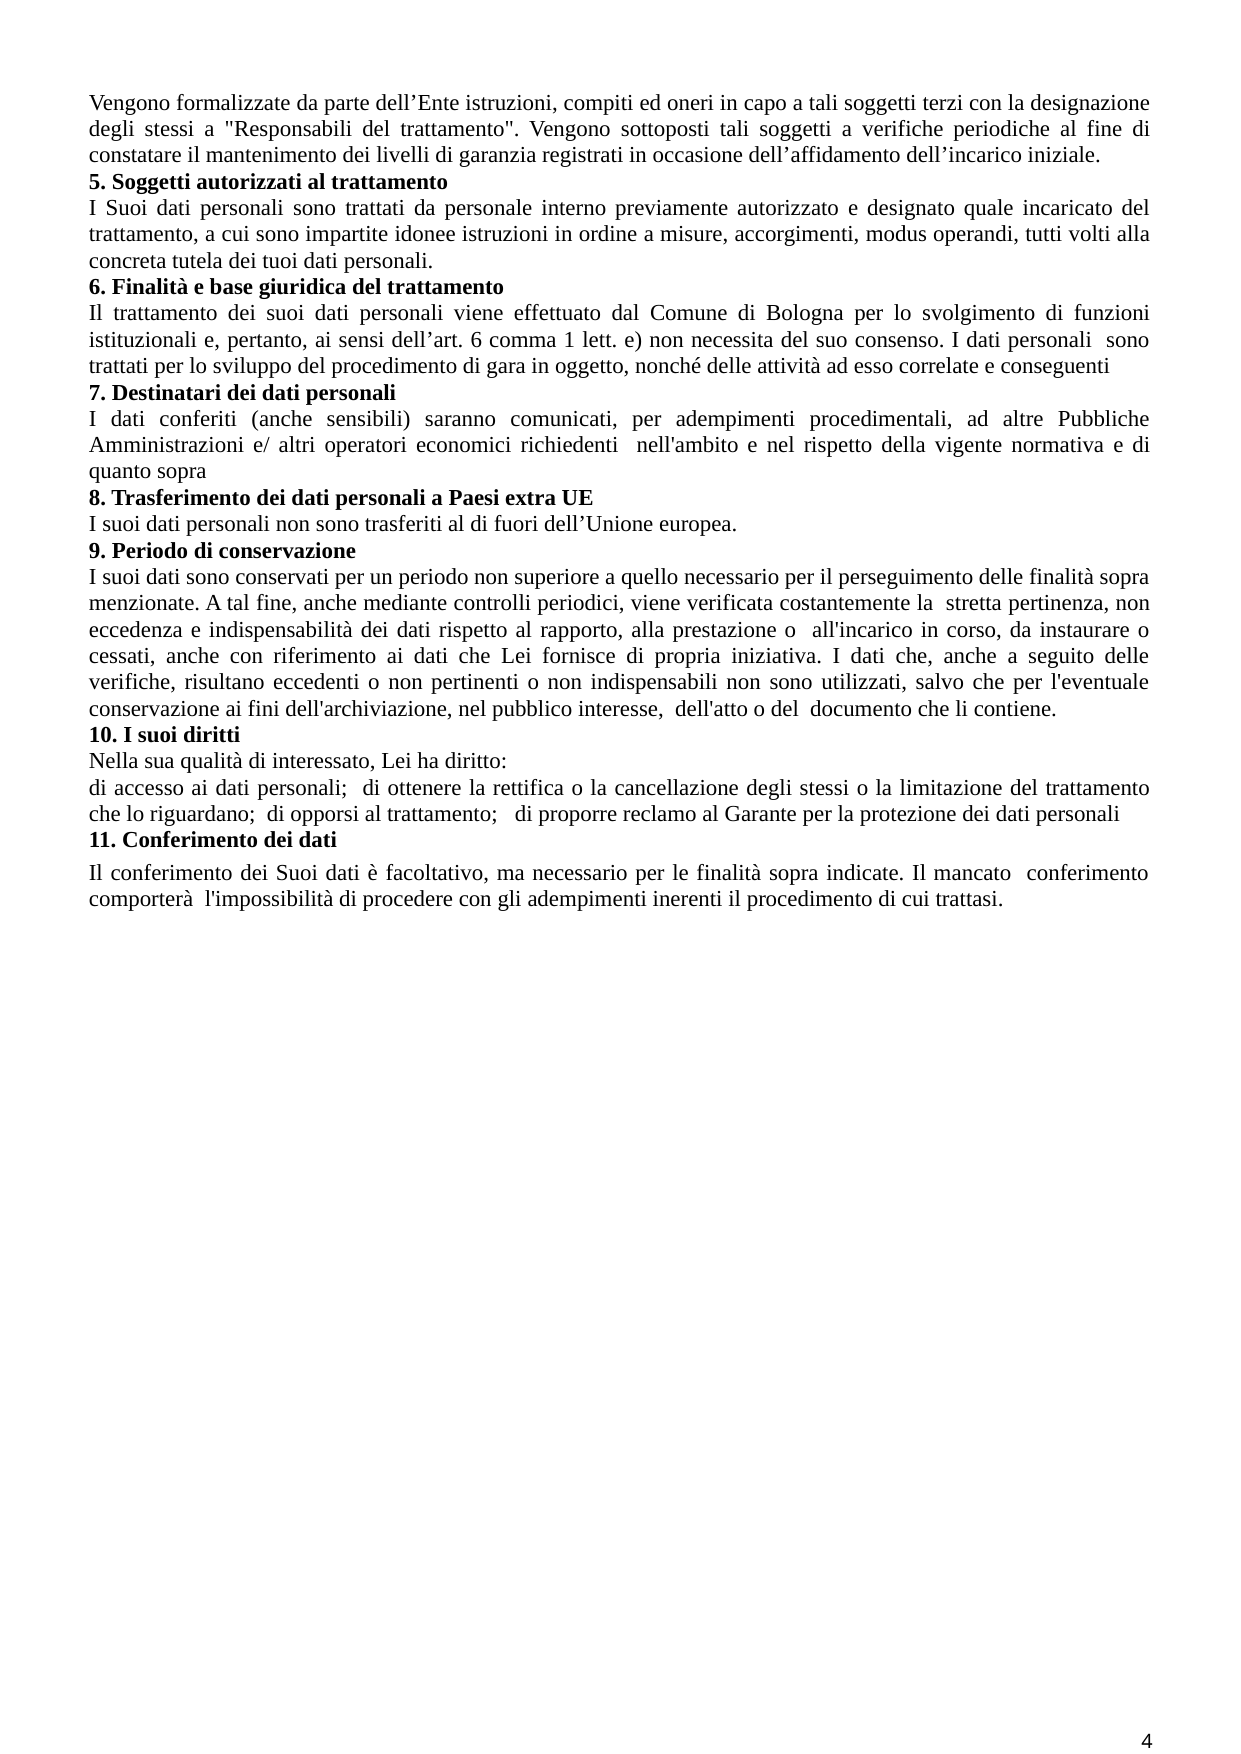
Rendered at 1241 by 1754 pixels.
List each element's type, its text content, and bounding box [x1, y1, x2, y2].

text I Suoi dati personali sono trattati da personale interno previamente autorizzato e designato quale incaricato del trattamento, a cui sono impartite idonee istruzioni in ordine a misure, accorgimenti, modus operandi, tutti volti alla concreta tutela dei tuoi dati personali. [89, 194, 1152, 273]
text di accesso ai dati personali; di ottenere la rettifica o la cancellazione degli stessi o la limitazione del trattamento che lo riguardano; di opporsi al trattamento; di proporre reclamo al Garante per la protezione dei dati personali [89, 774, 1152, 827]
text 9. Periodo di conservazione [89, 537, 1152, 563]
text 8. Trasferimento dei dati personali a Paesi extra UE [89, 484, 1152, 510]
text 5. Soggetti autorizzati al trattamento [89, 168, 1152, 194]
text Il conferimento dei Suoi dati è facoltativo, ma necessario per le finalità sopra indicate. Il mancato conferimento comporterà l'impossibilità di procedere con gli adempimenti inerenti il procedimento di cui trattasi. [89, 859, 1152, 912]
text Nella sua qualità di interessato, Lei ha diritto: [89, 747, 1152, 774]
text 10. I suoi diritti [89, 721, 1152, 747]
text I dati conferiti (anche sensibili) saranno comunicati, per adempimenti procedimentali, ad altre Pubbliche Amministrazioni e/ altri operatori economici richiedenti nell'ambito e nel rispetto della vigente normativa e di quanto sopra [89, 405, 1152, 484]
subtitle 7. Destinatari dei dati personali [89, 378, 1152, 405]
text I suoi dati sono conservati per un periodo non superiore a quello necessario per il perseguimento delle finalità sopra menzionate. A tal fine, anche mediante controlli periodici, viene verificata costantemente la stretta pertinenza, non eccedenza e indispensabilità dei dati rispetto al rapporto, alla prestazione o all'incarico in corso, da instaurare o cessati, anche con riferimento ai dati che Lei fornisce di propria iniziativa. I dati che, anche a seguito delle verifiche, risultano eccedenti o non pertinenti o non indispensabili non sono utilizzati, salvo che per l'eventuale conservazione ai fini dell'archiviazione, nel pubblico interesse, dell'atto o del documento che li contiene. [89, 563, 1152, 721]
text 6. Finalità e base giuridica del trattamento [89, 273, 1152, 299]
text 11. Conferimento dei dati [89, 827, 1152, 853]
text Il trattamento dei suoi dati personali viene effettuato dal Comune di Bologna per lo svolgimento di funzioni istituzionali e, pertanto, ai sensi dell’art. 6 comma 1 lett. e) non necessita del suo consenso. I dati personali sono trattati per lo sviluppo del procedimento di gara in oggetto, nonché delle attività ad esso correlate e conseguenti [89, 299, 1152, 378]
text I suoi dati personali non sono trasferiti al di fuori dell’Unione europea. [89, 510, 1152, 537]
text Vengono formalizzate da parte dell’Ente istruzioni, compiti ed oneri in capo a tali soggetti terzi con la designazione degli stessi a "Responsabili del trattamento". Vengono sottoposti tali soggetti a verifiche periodiche al fine di constatare il mantenimento dei livelli di garanzia registrati in occasione dell’affidamento dell’incarico iniziale. [89, 89, 1152, 168]
